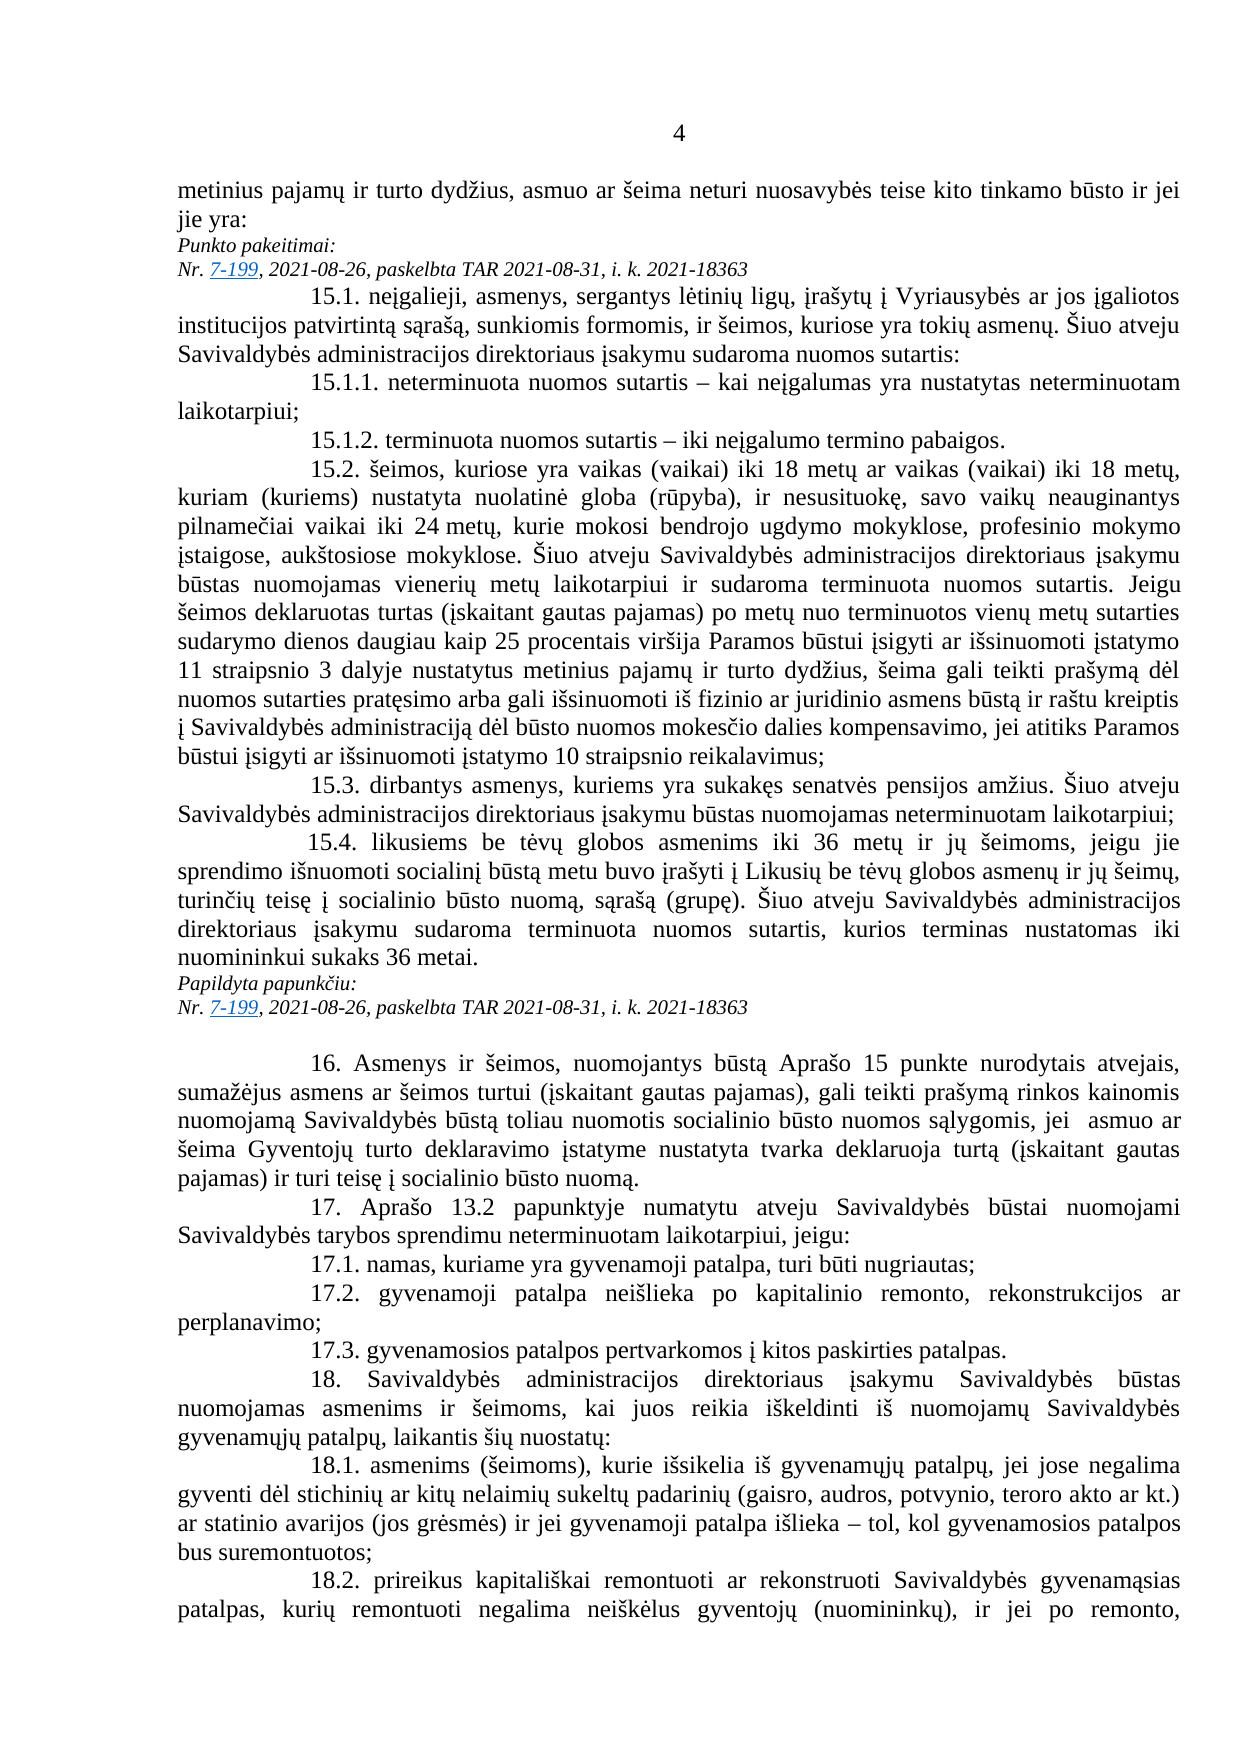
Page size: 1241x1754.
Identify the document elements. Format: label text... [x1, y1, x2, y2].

text 15.1. neįgalieji, asmenys, sergantys lėtinių ligų, įrašytų į Vyriausybės ar jos įgaliotos institucijos patvirtintą sąrašą, sunkiomis formomis, ir šeimos, kuriose yra tokių asmenų. Šiuo atveju Savivaldybės administracijos direktoriaus įsakymu sudaroma nuomos sutartis: [177, 281, 1181, 367]
text 17.1. namas, kuriame yra gyvenamoji patalpa, turi būti nugriautas; [177, 1249, 1181, 1278]
text 15.1.2. terminuota nuomos sutartis – iki neįgalumo termino pabaigos. [177, 425, 1181, 454]
text 15.2. šeimos, kuriose yra vaikas (vaikai) iki 18 metų ar vaikas (vaikai) iki 18 metų, kuriam (kuriems) nustatyta nuolatinė globa (rūpyba), ir nesusituokę, savo vaikų neauginantys pilnamečiai vaikai iki 24 metų, kurie mokosi bendrojo ugdymo mokyklose, profesinio mokymo įstaigose, aukštosiose mokyklose. Šiuo atveju Savivaldybės administracijos direktoriaus įsakymu būstas nuomojamas vienerių metų laikotarpiui ir sudaroma terminuota nuomos sutartis. Jeigu šeimos deklaruotas turtas (įskaitant gautas pajamas) po metų nuo terminuotos vienų metų sutarties sudarymo dienos daugiau kaip 25 procentais viršija Paramos būstui įsigyti ar išsinuomoti įstatymo 11 straipsnio 3 dalyje nustatytus metinius pajamų ir turto dydžius, šeima gali teikti prašymą dėl nuomos sutarties pratęsimo arba gali išsinuomoti iš fizinio ar juridinio asmens būstą ir raštu kreiptis į Savivaldybės administraciją dėl būsto nuomos mokesčio dalies kompensavimo, jei atitiks Paramos būstui įsigyti ar išsinuomoti įstatymo 10 straipsnio reikalavimus; [177, 454, 1181, 770]
text 18.1. asmenims (šeimoms), kurie išsikelia iš gyvenamųjų patalpų, jei jose negalima gyventi dėl stichinių ar kitų nelaimių sukeltų padarinių (gaisro, audros, potvynio, teroro akto ar kt.) ar statinio avarijos (jos grėsmės) ir jei gyvenamoji patalpa išlieka – tol, kol gyvenamosios patalpos bus suremontuotos; [177, 1451, 1181, 1566]
text metinius pajamų ir turto dydžius, asmuo ar šeima neturi nuosavybės teise kito tinkamo būsto ir jei jie yra: [177, 176, 1181, 233]
text 15.3. dirbantys asmenys, kuriems yra sukakęs senatvės pensijos amžius. Šiuo atveju Savivaldybės administracijos direktoriaus įsakymu būstas nuomojamas neterminuotam laikotarpiui; [177, 770, 1181, 827]
text 15.4. likusiems be tėvų globos asmenims iki 36 metų ir jų šeimoms, jeigu jie sprendimo išnuomoti socialinį būstą metu buvo įrašyti į Likusių be tėvų globos asmenų ir jų šeimų, turinčių teisę į socialinio būsto nuomą, sąrašą (grupę). Šiuo atveju Savivaldybės administracijos direktoriaus įsakymu sudaroma terminuota nuomos sutartis, kurios terminas nustatomas iki nuomininkui sukaks 36 metai. [177, 827, 1181, 971]
text 18. Savivaldybės administracijos direktoriaus įsakymu Savivaldybės būstas nuomojamas asmenims ir šeimoms, kai juos reikia iškeldinti iš nuomojamų Savivaldybės gyvenamųjų patalpų, laikantis šių nuostatų: [177, 1364, 1181, 1451]
text 17.3. gyvenamosios patalpos pertvarkomos į kitos paskirties patalpas. [177, 1336, 1181, 1364]
text Nr. 7-199, 2021-08-26, paskelbta TAR 2021-08-31, i. k. 2021-18363 [177, 257, 1181, 281]
text 17.2. gyvenamoji patalpa neišlieka po kapitalinio remonto, rekonstrukcijos ar perplanavimo; [177, 1278, 1181, 1336]
text 18.2. prireikus kapitališkai remontuoti ar rekonstruoti Savivaldybės gyvenamąsias patalpas, kurių remontuoti negalima neiškėlus gyventojų (nuomininkų), ir jei po remonto, [177, 1566, 1181, 1623]
text Papildyta papunkčiu: [177, 971, 1181, 995]
text Nr. 7-199, 2021-08-26, paskelbta TAR 2021-08-31, i. k. 2021-18363 [177, 995, 1181, 1019]
text Punkto pakeitimai: [177, 233, 1181, 257]
text 16. Asmenys ir šeimos, nuomojantys būstą Aprašo 15 punkte nurodytais atvejais, sumažėjus asmens ar šeimos turtui (įskaitant gautas pajamas), gali teikti prašymą rinkos kainomis nuomojamą Savivaldybės būstą toliau nuomotis socialinio būsto nuomos sąlygomis, jei asmuo ar šeima Gyventojų turto deklaravimo įstatyme nustatyta tvarka deklaruoja turtą (įskaitant gautas pajamas) ir turi teisę į socialinio būsto nuomą. [177, 1048, 1181, 1192]
text 17. Aprašo 13.2 papunktyje numatytu atveju Savivaldybės būstai nuomojami Savivaldybės tarybos sprendimu neterminuotam laikotarpiui, jeigu: [177, 1192, 1181, 1249]
text 15.1.1. neterminuota nuomos sutartis – kai neįgalumas yra nustatytas neterminuotam laikotarpiui; [177, 367, 1181, 425]
